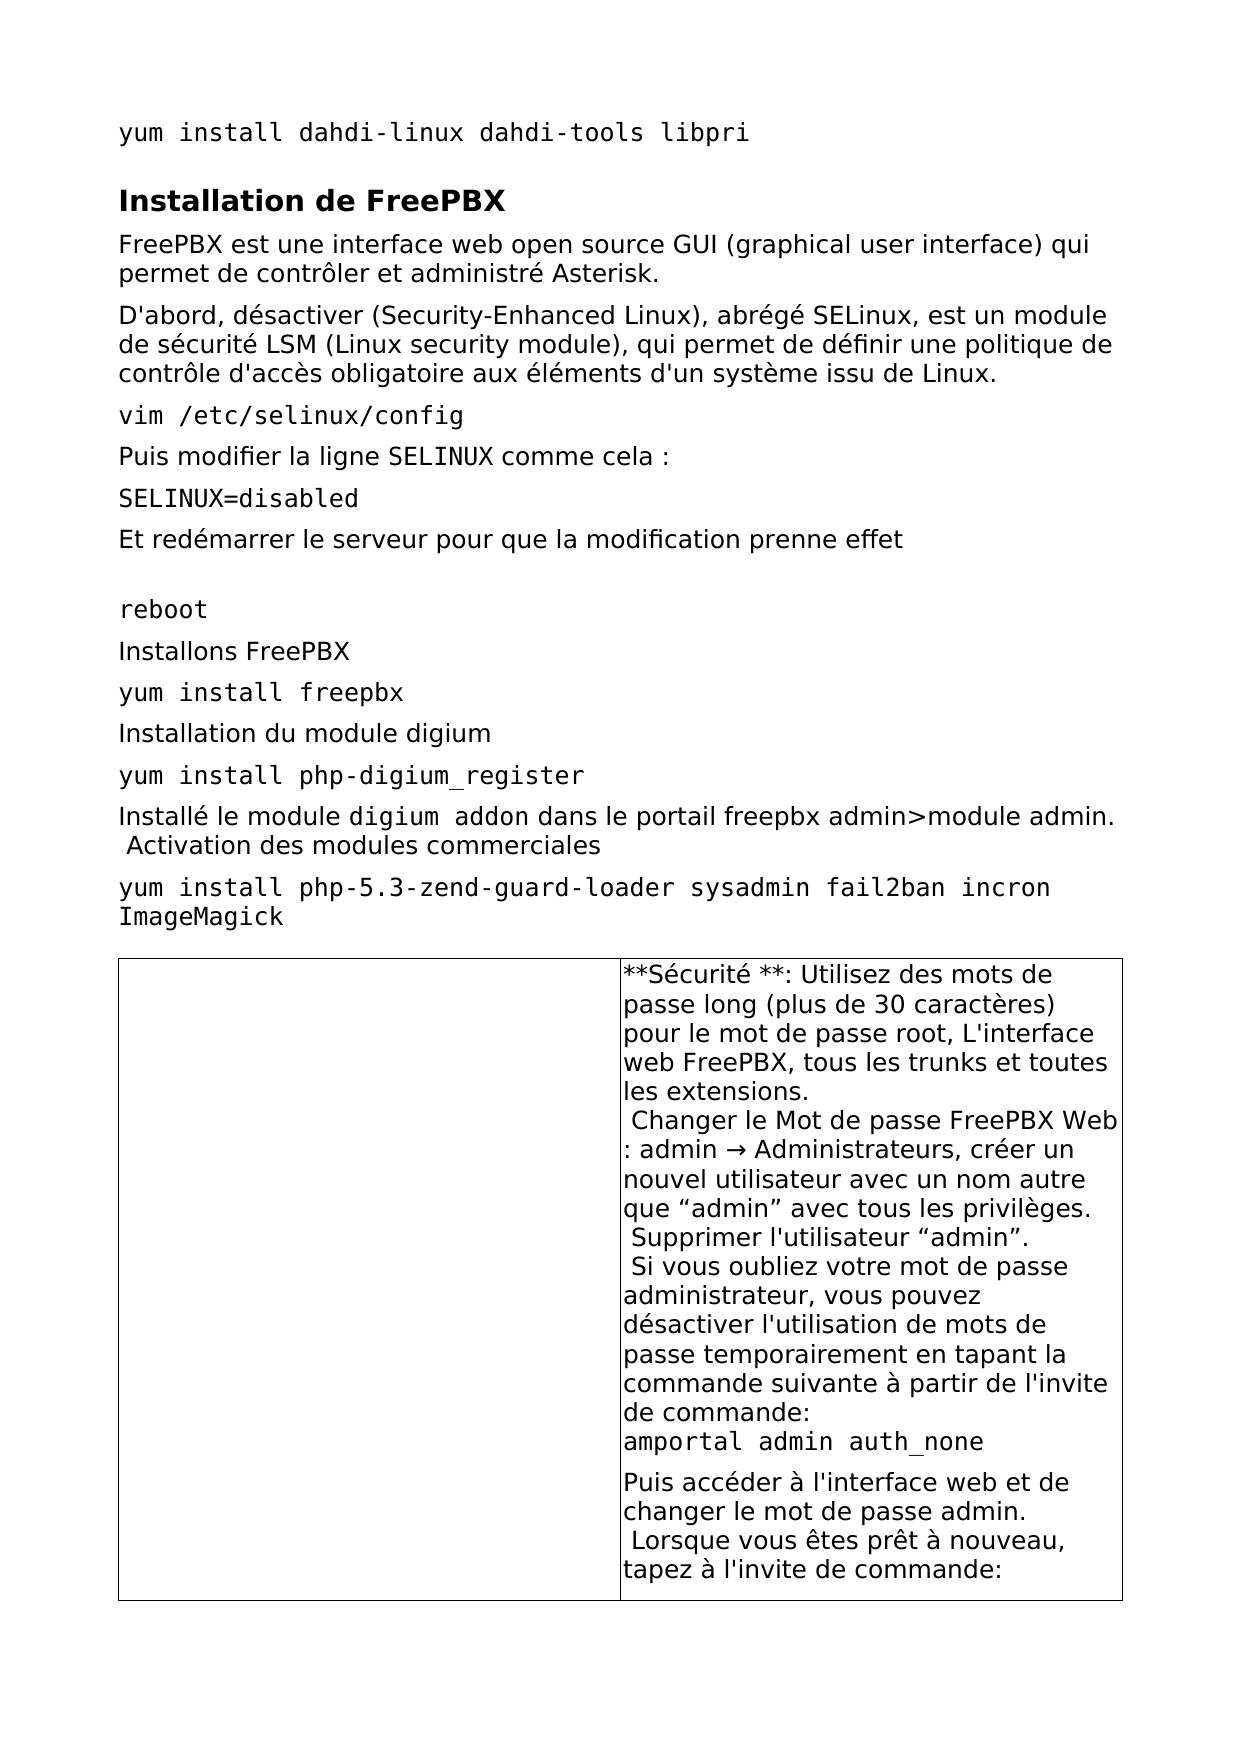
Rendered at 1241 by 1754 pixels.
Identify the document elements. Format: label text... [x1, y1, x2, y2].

text D'abord, désactiver (Security-Enhanced Linux), abrégé SELinux, est un module de sécurité LSM (Linux security module), qui permet de définir une politique de contrôle d'accès obligatoire aux éléments d'un système issu de Linux. [118, 301, 1122, 389]
text Et redémarrer le serveur pour que la modification prenne effet [118, 525, 1122, 583]
text yum install php-digium_register [118, 761, 1122, 790]
text yum install php-5.3-zend-guard-loader sysadmin fail2ban incron ImageMagick [118, 873, 1122, 931]
text FreePBX est une interface web open source GUI (graphical user interface) qui permet de contrôler et administré Asterisk. [118, 231, 1122, 289]
text SELINUX=disabled [118, 484, 1122, 513]
subtitle Installation de FreePBX [118, 184, 1122, 218]
table_header **Sécurité **: Utilisez des mots de passe long (plus de 30 caractères) pour le mot de passe root, L'interface web FreePBX, tous les trunks et toutes les extensions. Changer le Mot de passe FreePBX Web : admin → Administrateurs, créer un nouvel utilisateur avec un nom autre que “admin” avec tous les privilèges. Supprimer l'utilisateur “admin”. Si vous oubliez votre mot de passe administrateur, vous pouvez désactiver l'utilisation de mots de passe temporairement en tapant la commande suivante à partir de l'invite de commande: amportal admin auth_none Puis accéder à l'interface web et de changer le mot de passe admin. Lorsque vous êtes prêt à nouveau, tapez à l'invite de commande: [621, 959, 1122, 1600]
text reboot [118, 596, 1122, 625]
text Puis modifier la ligne SELINUX comme cela : [118, 442, 1122, 471]
text Installation du module digium [118, 719, 1122, 748]
text Installons FreePBX [118, 637, 1122, 666]
text yum install freepbx [118, 678, 1122, 707]
text Installé le module digium addon dans le portail freepbx admin>module admin. Activation des modules commerciales [118, 802, 1122, 860]
text yum install dahdi-linux dahdi-tools libpri [118, 118, 1122, 147]
text vim /etc/selinux/config [118, 401, 1122, 431]
table_header [119, 959, 620, 1600]
